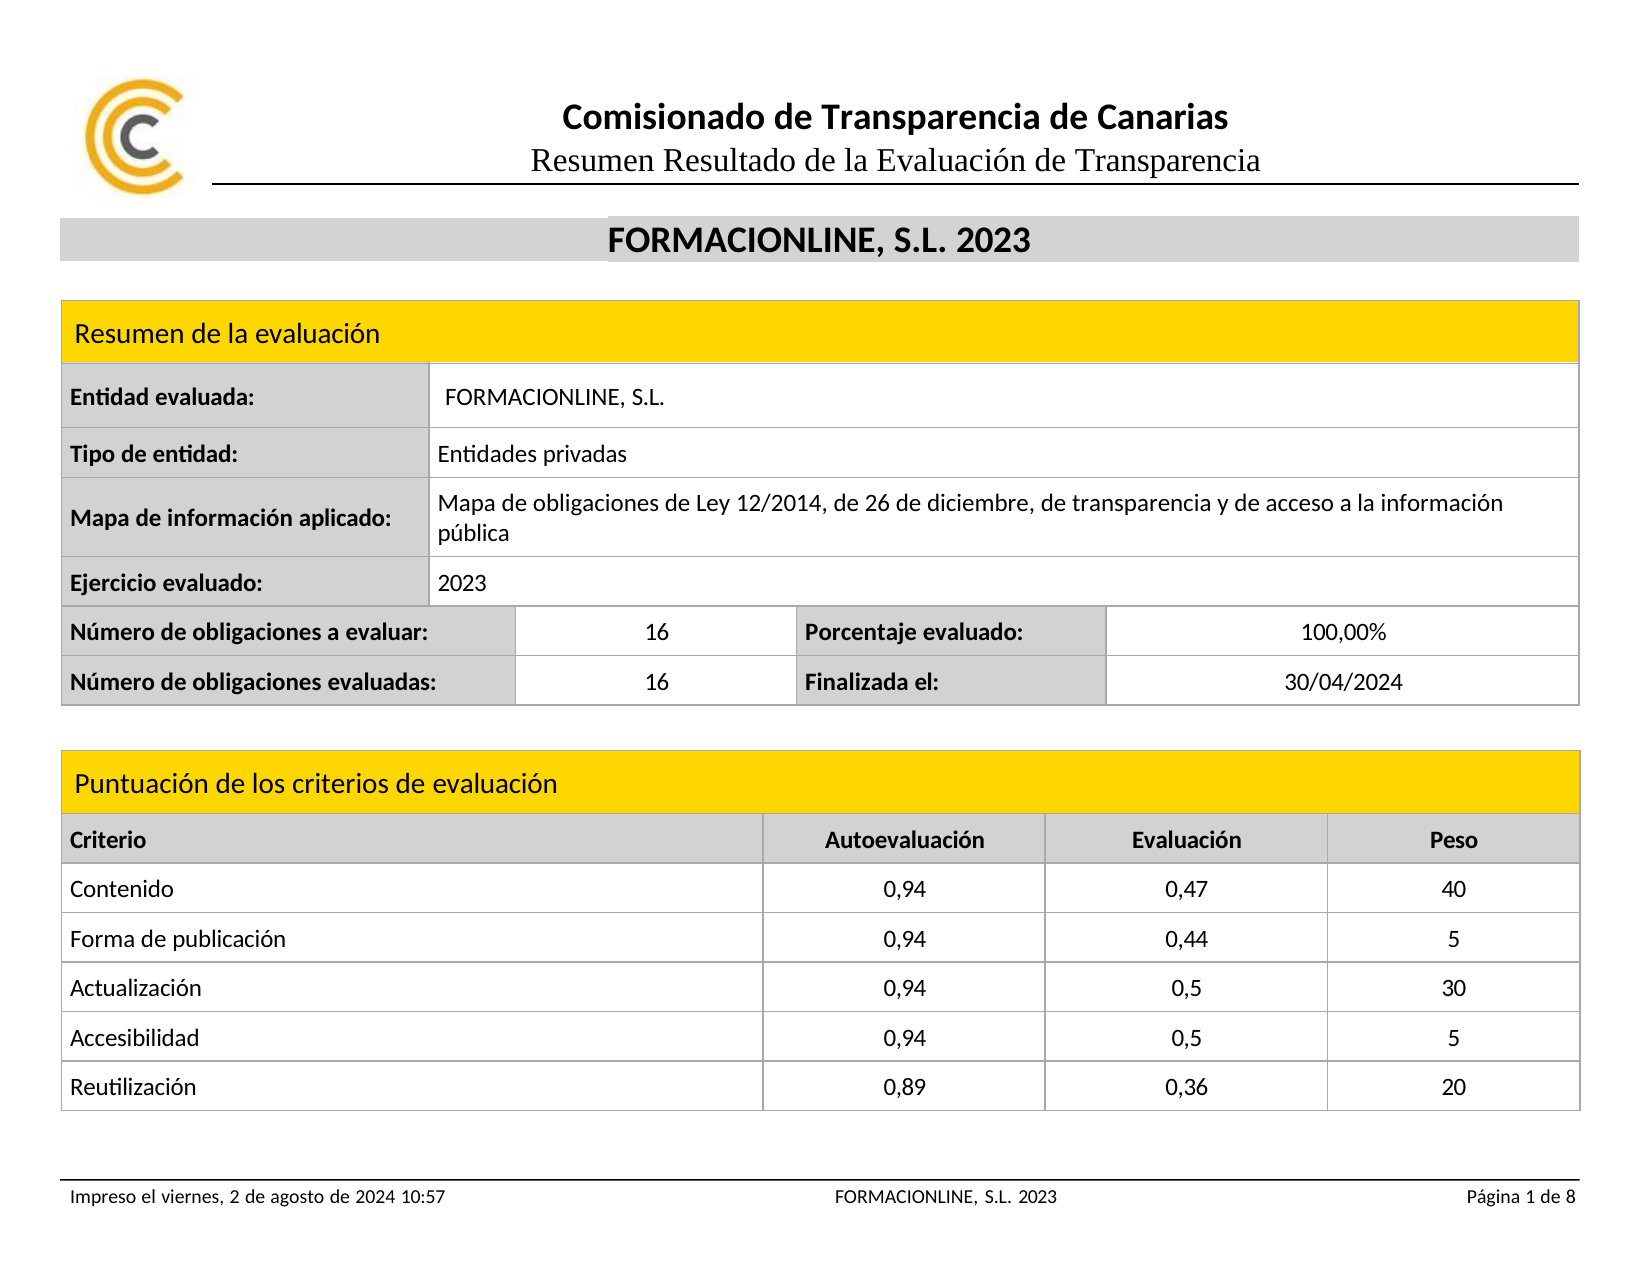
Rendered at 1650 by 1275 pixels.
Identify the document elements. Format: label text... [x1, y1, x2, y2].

table_cell Número de obligaciones evaluadas: [62, 656, 515, 704]
table_cell Entidad evaluada: [62, 364, 428, 427]
table_cell 0,5 [1046, 1012, 1327, 1060]
table_cell 40 [1328, 864, 1579, 912]
table_cell 16 [516, 607, 796, 655]
table_cell Mapa de obligaciones de Ley 12/2014, de 26 de diciembre, de transparencia y de acceso a la información pública [430, 478, 1578, 556]
table_cell 16 [516, 656, 796, 704]
table_cell 0,44 [1046, 913, 1327, 961]
table_cell 0,89 [764, 1062, 1044, 1109]
table_cell Número de obligaciones a evaluar: [62, 607, 515, 655]
table_cell 0,94 [764, 1012, 1044, 1060]
table_cell 0,94 [764, 913, 1044, 961]
table_cell Porcentaje evaluado: [797, 607, 1105, 655]
table_cell 20 [1328, 1062, 1579, 1109]
table_cell Forma de publicación [62, 913, 762, 961]
table_cell 0,36 [1046, 1062, 1327, 1109]
table_cell Finalizada el: [797, 656, 1105, 704]
table_header Puntuación de los criterios de evaluación [62, 751, 1579, 813]
table_cell 0,5 [1046, 963, 1327, 1011]
table_cell 30 [1328, 963, 1579, 1011]
table_cell Entidades privadas [430, 428, 1578, 476]
table_cell Accesibilidad [62, 1012, 762, 1060]
table_cell 0,94 [764, 864, 1044, 912]
table_cell Criterio [62, 814, 762, 862]
text FORMACIONLINE, S.L. 2023 [60, 216, 1612, 262]
table_cell Tipo de entidad: [62, 428, 428, 476]
table_cell Autoevaluación [764, 814, 1044, 862]
table_cell 5 [1328, 913, 1579, 961]
table_header Resumen de la evaluación [62, 301, 1578, 362]
table_cell FORMACIONLINE, S.L. [430, 364, 1578, 427]
table_cell 30/04/2024 [1107, 656, 1578, 704]
table_cell Peso [1328, 814, 1579, 862]
table_cell 0,47 [1046, 864, 1327, 912]
table_cell Actualización [62, 963, 762, 1011]
table_cell Ejercicio evaluado: [62, 557, 428, 605]
table_cell Mapa de información aplicado: [62, 478, 428, 556]
table_cell Reutilización [62, 1062, 762, 1109]
table_cell 100,00% [1107, 607, 1578, 655]
table_cell 2023 [430, 557, 1578, 605]
table_cell Evaluación [1046, 814, 1327, 862]
table_cell Contenido [62, 864, 762, 912]
table_cell 5 [1328, 1012, 1579, 1060]
table_cell 0,94 [764, 963, 1044, 1011]
